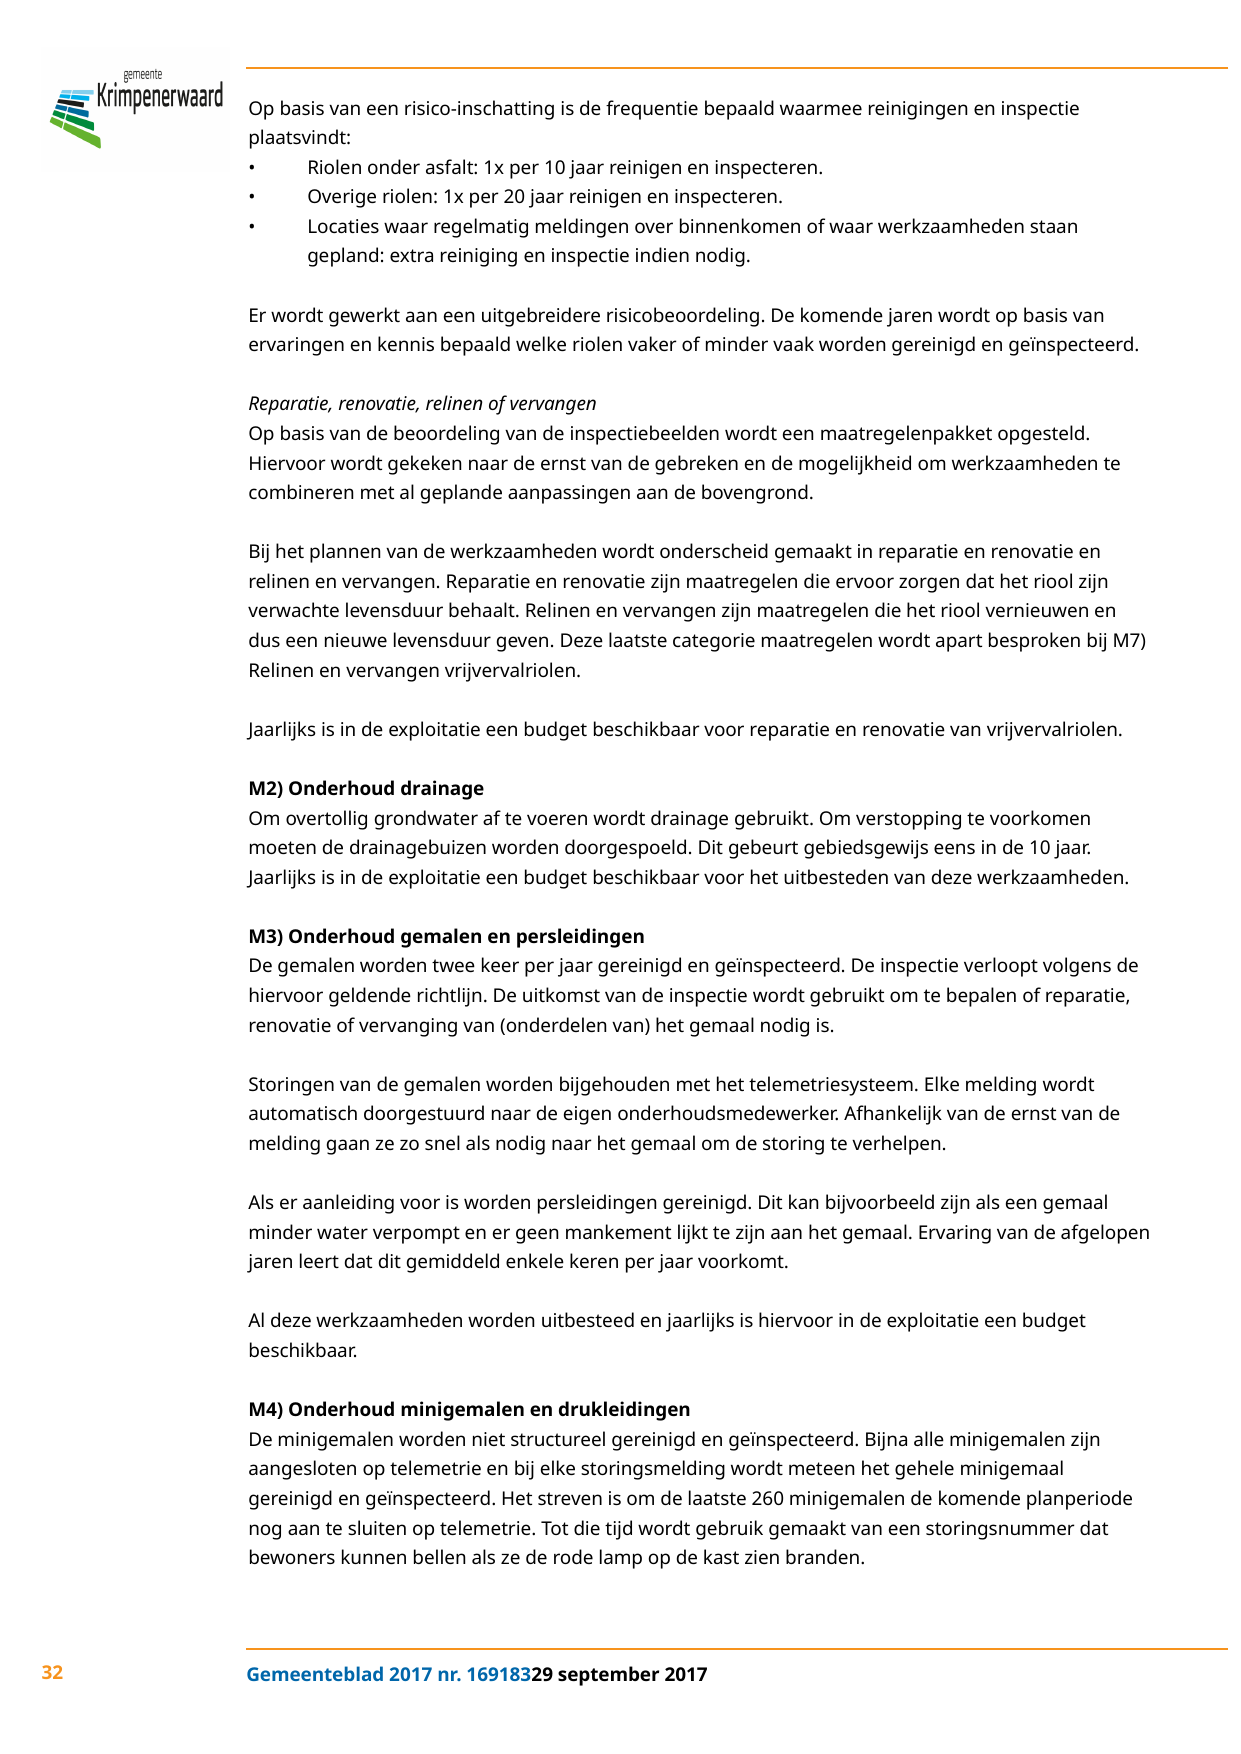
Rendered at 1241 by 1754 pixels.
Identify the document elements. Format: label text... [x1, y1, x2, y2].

text M2) Onderhoud drainage [248, 775, 1152, 801]
text Al deze werkzaamheden worden uitbesteed en jaarlijks is hiervoor in de exploitatie een budget beschikbaar. [248, 1308, 1152, 1363]
text Op basis van een risico-inschatting is de frequentie bepaald waarmee reinigingen en inspectie plaatsvindt: [248, 95, 1152, 150]
list Riolen onder asfalt: 1x per 10 jaar reinigen en inspecteren. [248, 154, 1152, 180]
text De gemalen worden twee keer per jaar gereinigd en geïnspecteerd. De inspectie verloopt volgens de hiervoor geldende richtlijn. De uitkomst van de inspectie wordt gebruikt om te bepalen of reparatie, renovatie of vervanging van (onderdelen van) het gemaal nodig is. [248, 953, 1152, 1038]
text Als er aanleiding voor is worden persleidingen gereinigd. Dit kan bijvoorbeeld zijn als een gemaal minder water verpompt en er geen mankement lijkt te zijn aan het gemaal. Ervaring van de afgelopen jaren leert dat dit gemiddeld enkele keren per jaar voorkomt. [248, 1189, 1152, 1274]
text Reparatie, renovatie, relinen of vervangen [248, 391, 1152, 416]
text Storingen van de gemalen worden bijgehouden met het telemetriesysteem. Elke melding wordt automatisch doorgestuurd naar de eigen onderhoudsmedewerker. Afhankelijk van de ernst van de melding gaan ze zo snel als nodig naar het gemaal om de storing te verhelpen. [248, 1071, 1152, 1156]
list Locaties waar regelmatig meldingen over binnenkomen of waar werkzaamheden staan gepland: extra reiniging en inspectie indien nodig. [248, 213, 1152, 268]
picture [41, 47, 231, 172]
text M4) Onderhoud minigemalen en drukleidingen [248, 1396, 1152, 1422]
text Er wordt gewerkt aan een uitgebreidere risicobeoordeling. De komende jaren wordt op basis van ervaringen en kennis bepaald welke riolen vaker of minder vaak worden gereinigd en geïnspecteerd. [248, 302, 1152, 357]
text Jaarlijks is in de exploitatie een budget beschikbaar voor reparatie en renovatie van vrijvervalriolen. [248, 716, 1152, 742]
list Overige riolen: 1x per 20 jaar reinigen en inspecteren. [248, 183, 1152, 209]
text M3) Onderhoud gemalen en persleidingen [248, 923, 1152, 949]
text De minigemalen worden niet structureel gereinigd en geïnspecteerd. Bijna alle minigemalen zijn aangesloten op telemetrie en bij elke storingsmelding wordt meteen het gehele minigemaal gereinigd en geïnspecteerd. Het streven is om de laatste 260 minigemalen de komende planperiode nog aan te sluiten op telemetrie. Tot die tijd wordt gebruik gemaakt van een storingsnummer dat bewoners kunnen bellen als ze de rode lamp op de kast zien branden. [248, 1426, 1152, 1570]
text Bij het plannen van de werkzaamheden wordt onderscheid gemaakt in reparatie en renovatie en relinen en vervangen. Reparatie en renovatie zijn maatregelen die ervoor zorgen dat het riool zijn verwachte levensduur behaalt. Relinen en vervangen zijn maatregelen die het riool vernieuwen en dus een nieuwe levensduur geven. Deze laatste categorie maatregelen wordt apart besproken bij M7) Relinen en vervangen vrijvervalriolen. [248, 538, 1152, 683]
text Op basis van de beoordeling van de inspectiebeelden wordt een maatregelenpakket opgesteld. Hiervoor wordt gekeken naar de ernst van de gebreken en de mogelijkheid om werkzaamheden te combineren met al geplande aanpassingen aan de bovengrond. [248, 420, 1152, 505]
text Om overtollig grondwater af te voeren wordt drainage gebruikt. Om verstopping te voorkomen moeten de drainagebuizen worden doorgespoeld. Dit gebeurt gebiedsgewijs eens in de 10 jaar. Jaarlijks is in de exploitatie een budget beschikbaar voor het uitbesteden van deze werkzaamheden. [248, 805, 1152, 890]
